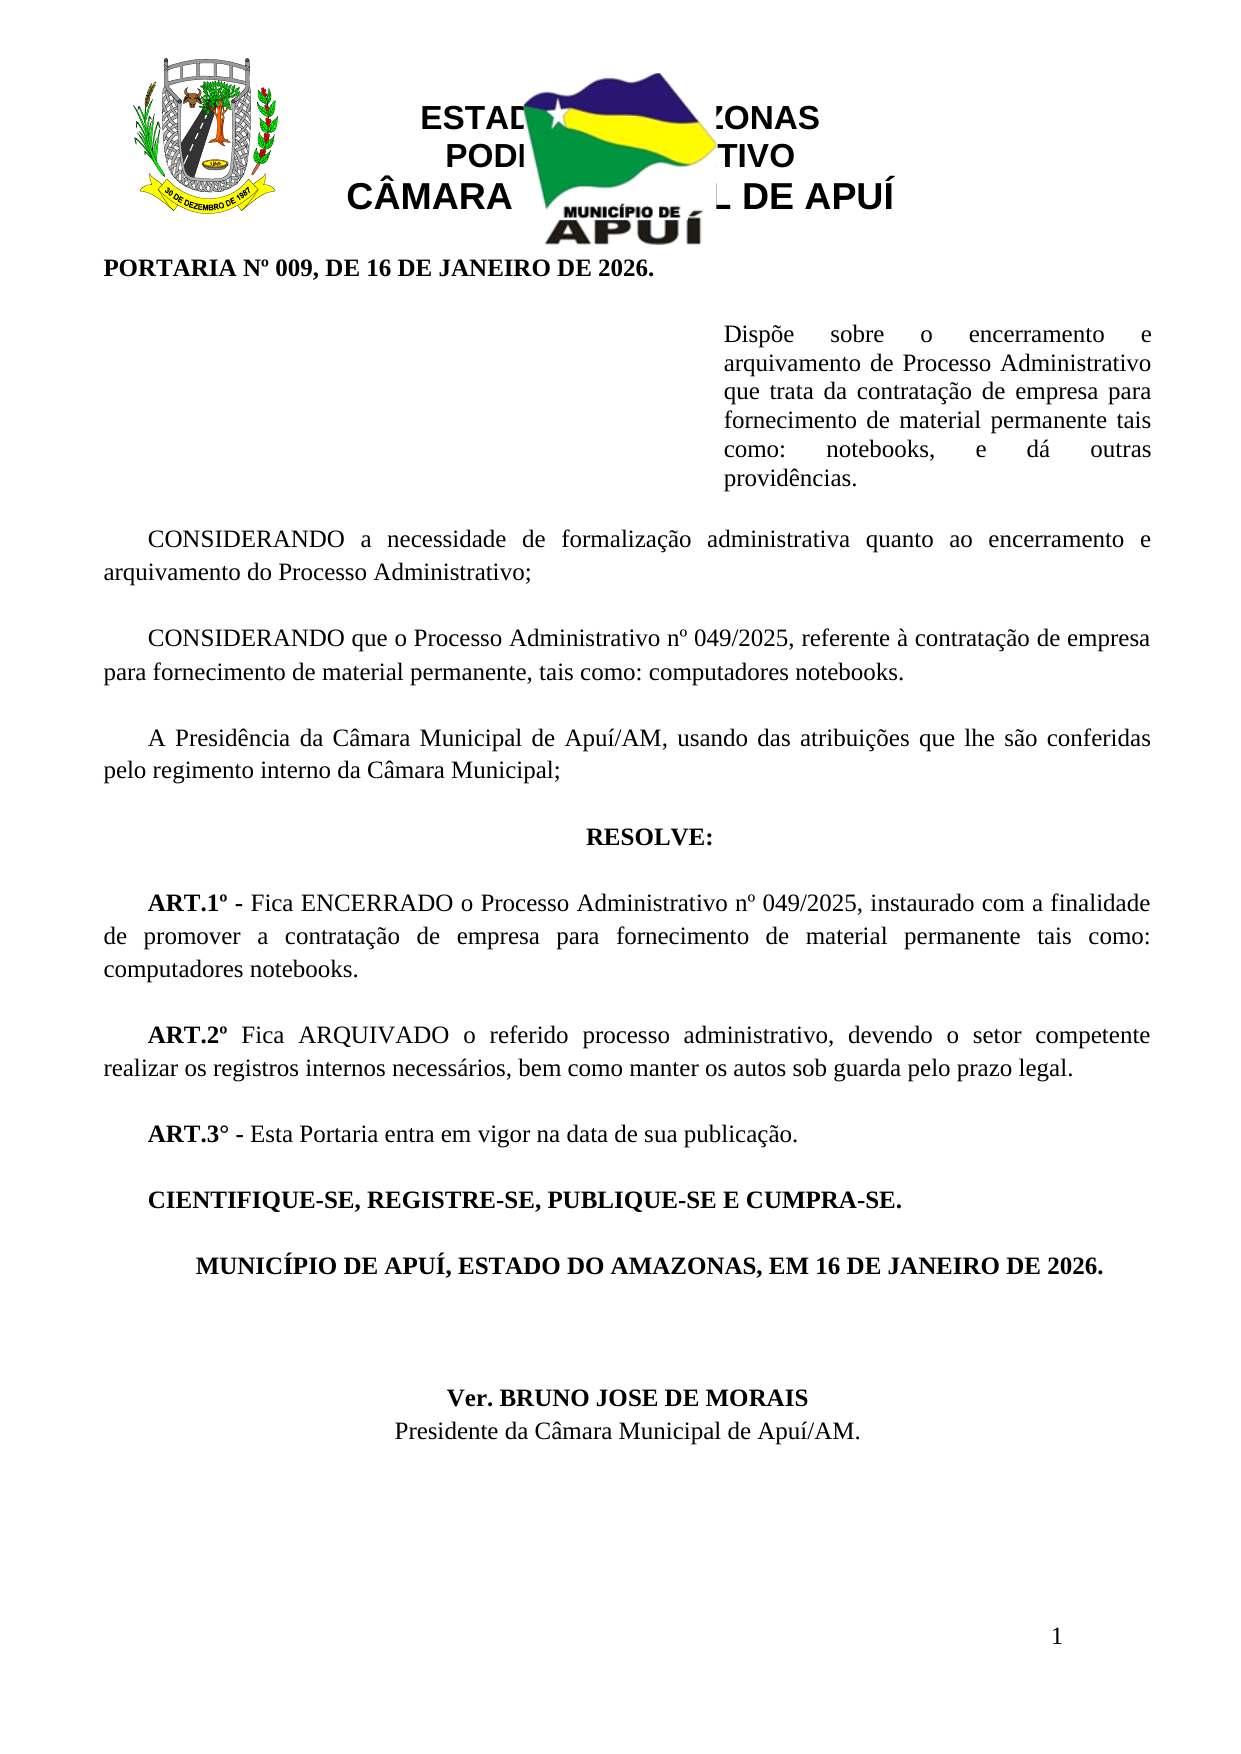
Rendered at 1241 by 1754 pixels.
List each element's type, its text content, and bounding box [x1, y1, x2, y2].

text ART.3° - Esta Portaria entra em vigor na data de sua publicação. [103, 1119, 1152, 1148]
text Presidente da Câmara Municipal de Apuí/AM. [103, 1416, 1152, 1445]
text PORTARIA Nº 009, DE 16 DE JANEIRO DE 2026. [103, 253, 1152, 282]
text ART.2º Fica ARQUIVADO o referido processo administrativo, devendo o setor competente realizar os registros internos necessários, bem como manter os autos sob guarda pelo prazo legal. [103, 1020, 1152, 1082]
text CIENTIFIQUE-SE, REGISTRE-SE, PUBLIQUE-SE E CUMPRA-SE. [103, 1185, 1152, 1214]
text Dispõe sobre o encerramento e arquivamento de Processo Administrativo que trata da contratação de empresa para fornecimento de material permanente tais como: notebooks, e dá outras providências. [723, 319, 1152, 491]
text Ver. BRUNO JOSE DE MORAIS [103, 1383, 1152, 1412]
text CONSIDERANDO a necessidade de formalização administrativa quanto ao encerramento e arquivamento do Processo Administrativo; [103, 524, 1152, 586]
text ART.1º - Fica ENCERRADO o Processo Administrativo nº 049/2025, instaurado com a finalidade de promover a contratação de empresa para fornecimento de material permanente tais como: computadores notebooks. [103, 888, 1152, 982]
text MUNICÍPIO DE APUÍ, ESTADO DO AMAZONAS, EM 16 DE JANEIRO DE 2026. [103, 1251, 1152, 1280]
text RESOLVE: [103, 822, 1152, 850]
text A Presidência da Câmara Municipal de Apuí/AM, usando das atribuições que lhe são conferidas pelo regimento interno da Câmara Municipal; [103, 723, 1152, 784]
text CONSIDERANDO que o Processo Administrativo nº 049/2025, referente à contratação de empresa para fornecimento de material permanente, tais como: computadores notebooks. [103, 623, 1152, 685]
